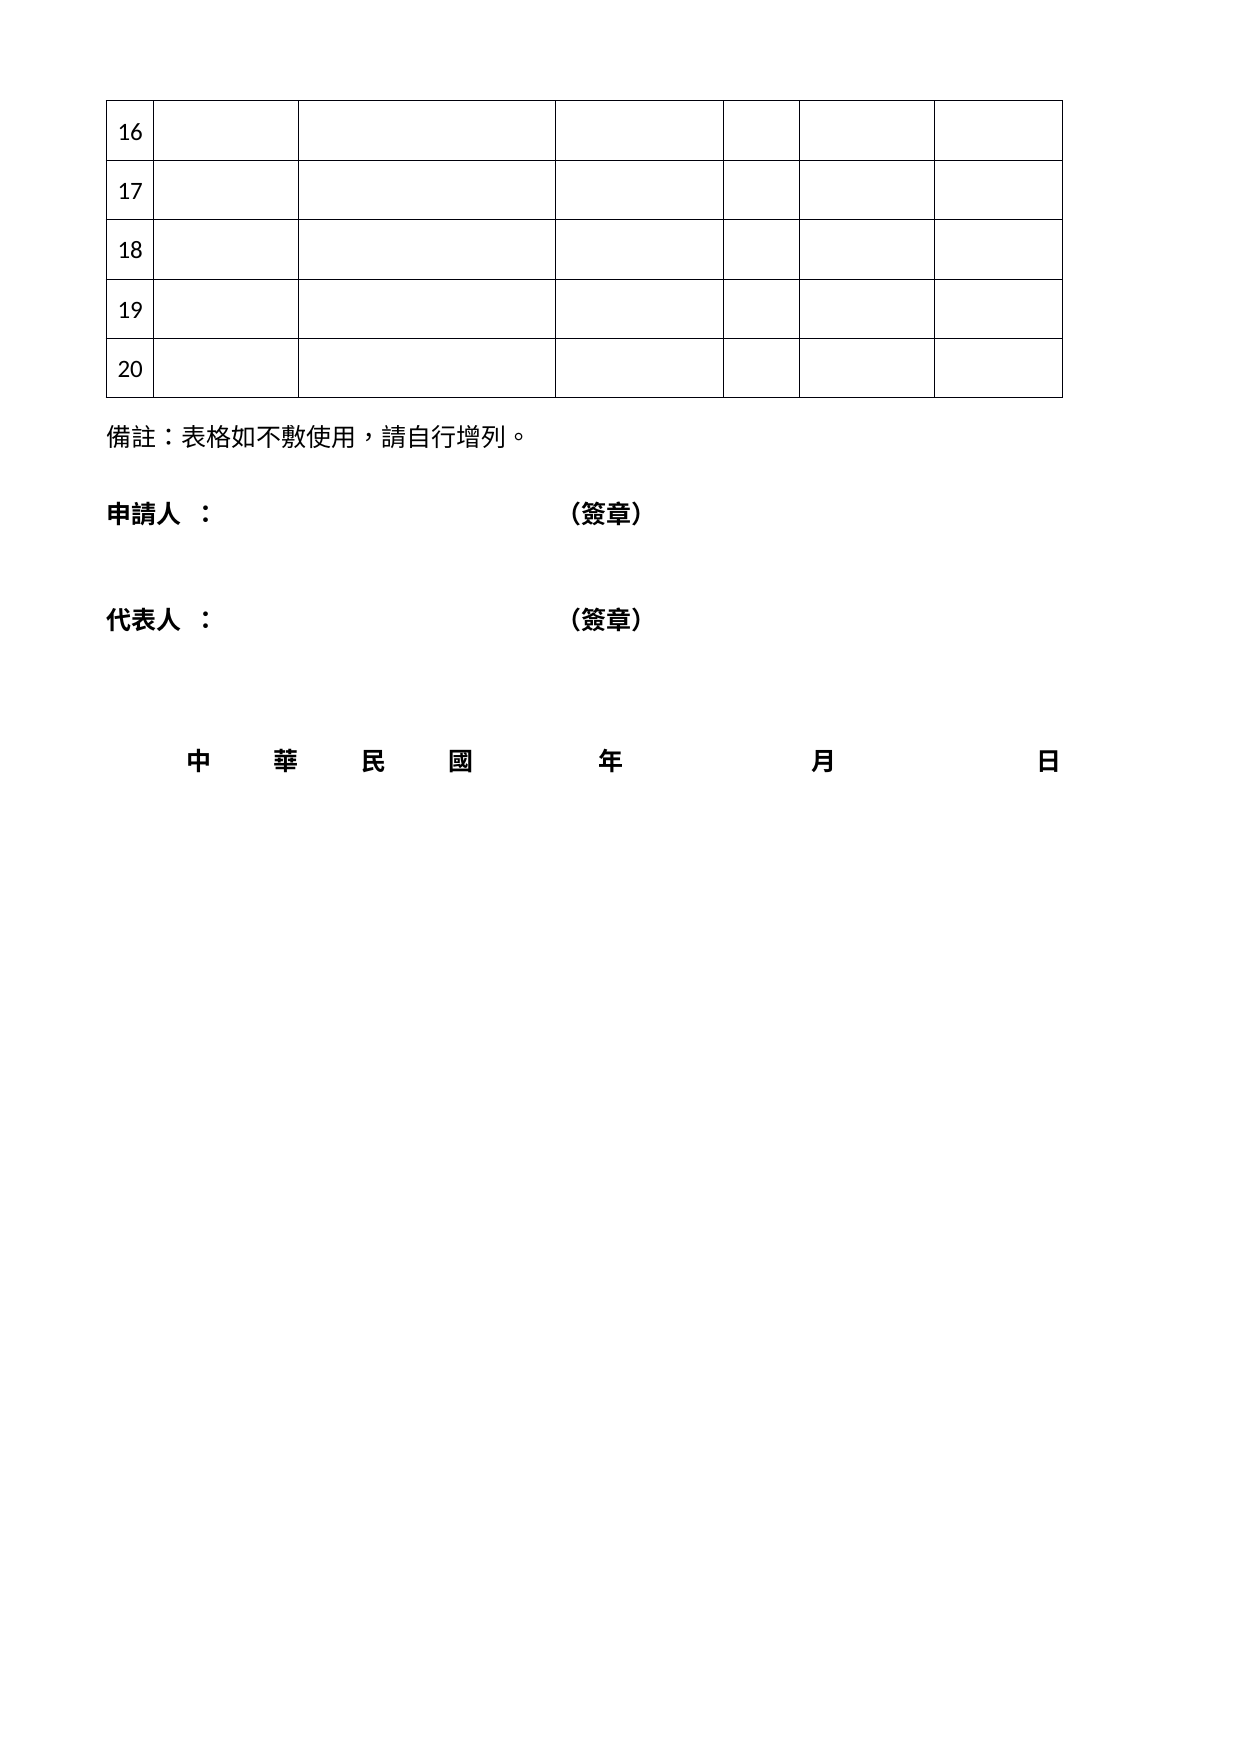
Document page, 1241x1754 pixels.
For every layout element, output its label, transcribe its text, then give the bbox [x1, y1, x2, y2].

table_cell [935, 161, 1062, 219]
table_cell [154, 220, 298, 278]
table_cell [935, 280, 1062, 338]
table_cell [724, 161, 799, 219]
table_cell [724, 220, 799, 278]
table_cell 20 [107, 339, 153, 397]
table_cell [800, 101, 934, 160]
table_cell 17 [107, 161, 153, 219]
table_cell [800, 161, 934, 219]
table_cell [154, 161, 298, 219]
table_cell 16 [107, 101, 153, 160]
table_cell [556, 220, 723, 278]
text 中 華 民 國 年 月 日 [106, 742, 1140, 778]
table_cell [935, 339, 1062, 397]
table_cell [935, 220, 1062, 278]
table_cell [556, 101, 723, 160]
table_cell [154, 101, 298, 160]
table_cell [935, 101, 1062, 160]
table_cell 18 [107, 220, 153, 278]
table_cell [299, 220, 555, 278]
table_cell [724, 101, 799, 160]
table_cell [800, 339, 934, 397]
table_cell [556, 161, 723, 219]
table_cell [724, 339, 799, 397]
table_cell [556, 339, 723, 397]
table_cell [154, 339, 298, 397]
table_cell [556, 280, 723, 338]
table_cell [800, 220, 934, 278]
table_cell [299, 339, 555, 397]
table_cell [800, 280, 934, 338]
table_cell [299, 161, 555, 219]
text 申請人 ： （簽章） [106, 494, 1140, 531]
table_cell 19 [107, 280, 153, 338]
table_cell [154, 280, 298, 338]
text 備註：表格如不敷使用，請自行增列。 [106, 430, 1140, 451]
table_cell [724, 280, 799, 338]
table_cell [299, 280, 555, 338]
table_cell [299, 101, 555, 160]
text 代表人 ： （簽章） [106, 601, 1140, 637]
